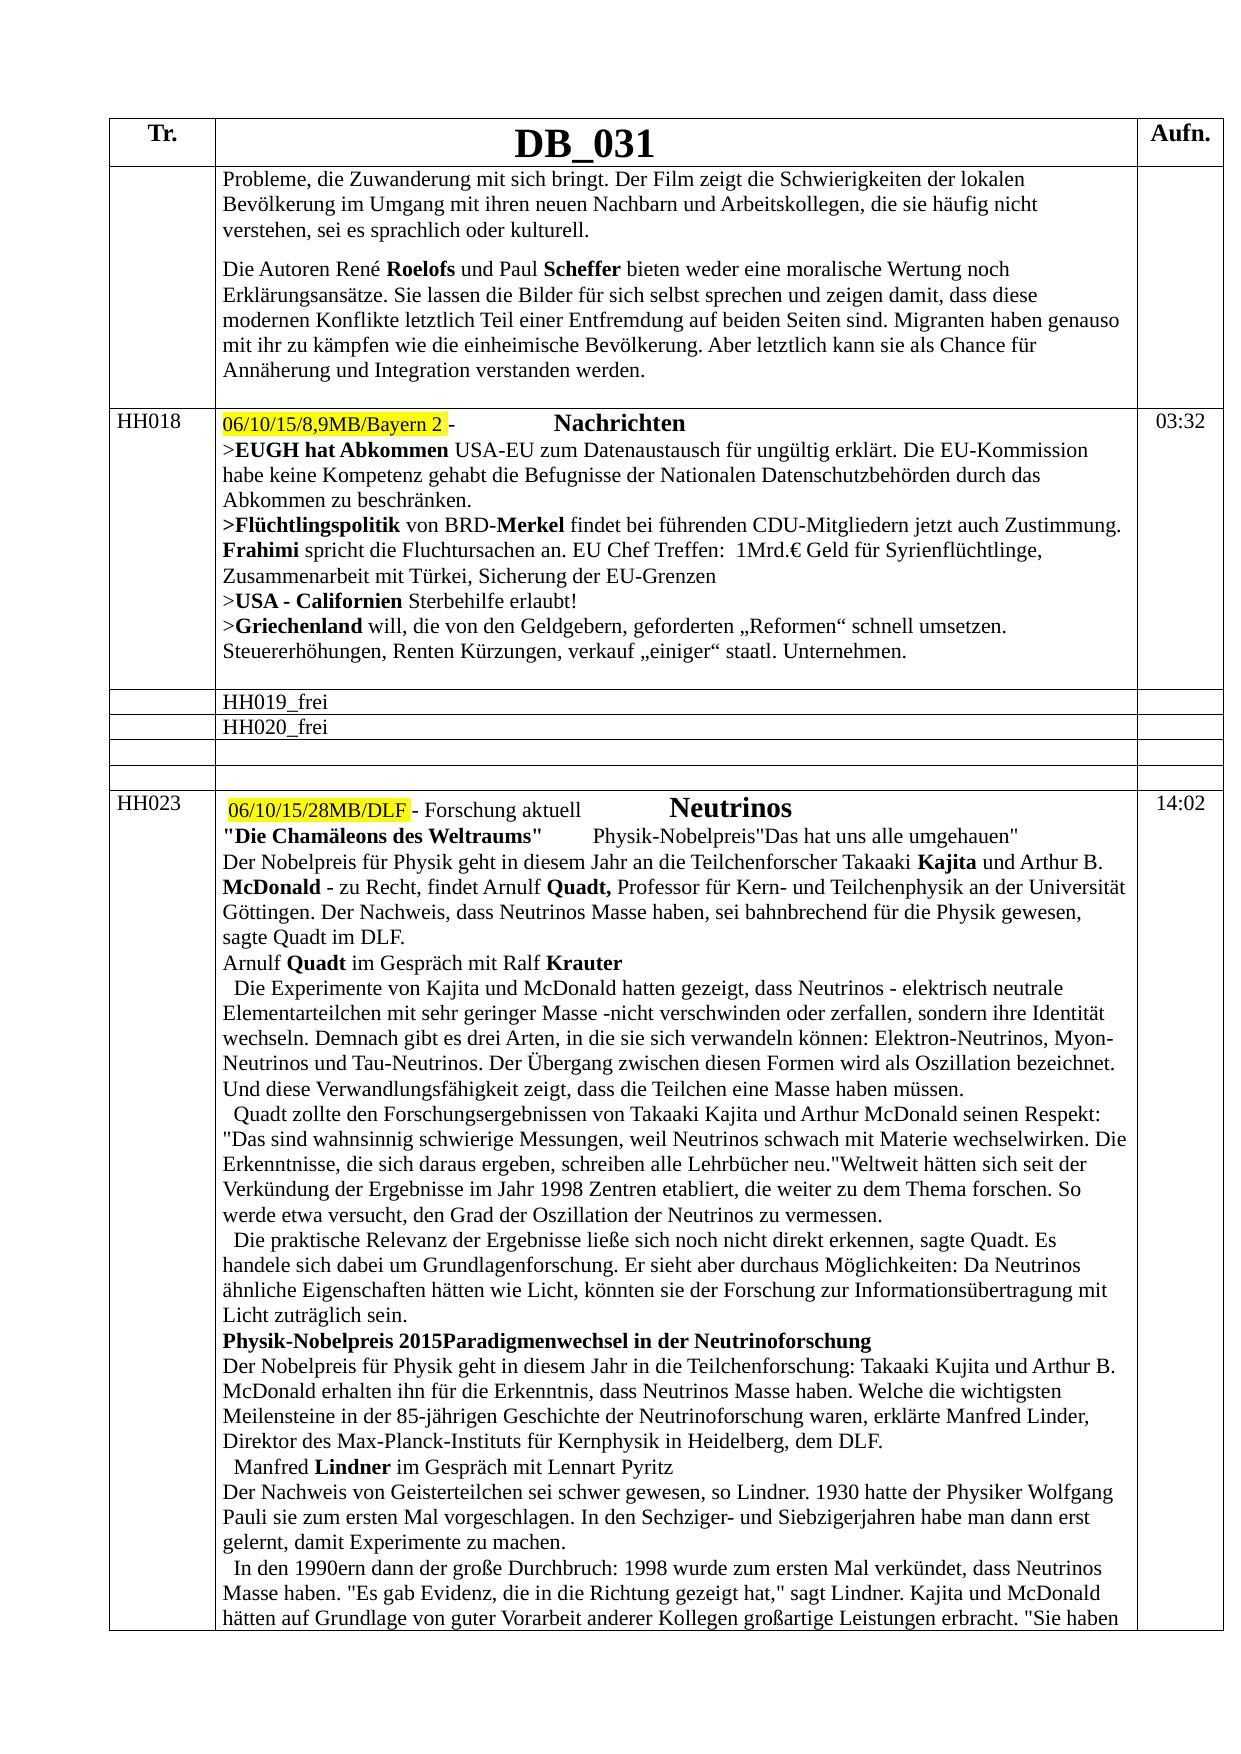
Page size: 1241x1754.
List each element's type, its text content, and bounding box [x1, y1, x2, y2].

table_cell 03:32 [1138, 409, 1223, 689]
table_cell 06/10/15/28MB/DLF - Forschung aktuell Neutrinos "Die Chamäleons des Weltraums" Physik-Nobelpreis"Das hat uns alle umgehauen" Der Nobelpreis für Physik geht in diesem Jahr an die Teilchenforscher Takaaki Kajita und Arthur B. McDonald - zu Recht, findet Arnulf Quadt, Professor für Kern- und Teilchenphysik an der Universität Göttingen. Der Nachweis, dass Neutrinos Masse haben, sei bahnbrechend für die Physik gewesen, sagte Quadt im DLF. Arnulf Quadt im Gespräch mit Ralf Krauter Die Experimente von Kajita und McDonald hatten gezeigt, dass Neutrinos - elektrisch neutrale Elementarteilchen mit sehr geringer Masse -nicht verschwinden oder zerfallen, sondern ihre Identität wechseln. Demnach gibt es drei Arten, in die sie sich verwandeln können: Elektron-Neutrinos, Myon-Neutrinos und Tau-Neutrinos. Der Übergang zwischen diesen Formen wird als Oszillation bezeichnet. Und diese Verwandlungsfähigkeit zeigt, dass die Teilchen eine Masse haben müssen. Quadt zollte den Forschungsergebnissen von Takaaki Kajita und Arthur McDonald seinen Respekt: "Das sind wahnsinnig schwierige Messungen, weil Neutrinos schwach mit Materie wechselwirken. Die Erkenntnisse, die sich daraus ergeben, schreiben alle Lehrbücher neu."Weltweit hätten sich seit der Verkündung der Ergebnisse im Jahr 1998 Zentren etabliert, die weiter zu dem Thema forschen. So werde etwa versucht, den Grad der Oszillation der Neutrinos zu vermessen. Die praktische Relevanz der Ergebnisse ließe sich noch nicht direkt erkennen, sagte Quadt. Es handele sich dabei um Grundlagenforschung. Er sieht aber durchaus Möglichkeiten: Da Neutrinos ähnliche Eigenschaften hätten wie Licht, könnten sie der Forschung zur Informationsübertragung mit Licht zuträglich sein. Physik-Nobelpreis 2015Paradigmenwechsel in der Neutrinoforschung Der Nobelpreis für Physik geht in diesem Jahr in die Teilchenforschung: Takaaki Kujita und Arthur B. McDonald erhalten ihn für die Erkenntnis, dass Neutrinos Masse haben. Welche die wichtigsten Meilensteine in der 85-jährigen Geschichte der Neutrinoforschung waren, erklärte Manfred Linder, Direktor des Max-Planck-Instituts für Kernphysik in Heidelberg, dem DLF. Manfred Lindner im Gespräch mit Lennart Pyritz Der Nachweis von Geisterteilchen sei schwer gewesen, so Lindner. 1930 hatte der Physiker Wolfgang Pauli sie zum ersten Mal vorgeschlagen. In den Sechziger- und Siebzigerjahren habe man dann erst gelernt, damit Experimente zu machen. In den 1990ern dann der große Durchbruch: 1998 wurde zum ersten Mal verkündet, dass Neutrinos Masse haben. "Es gab Evidenz, die in die Richtung gezeigt hat," sagt Lindner. Kajita und McDonald hätten auf Grundlage von guter Vorarbeit anderer Kollegen großartige Leistungen erbracht. "Sie haben [216, 791, 1137, 1630]
table_cell HH019_frei [216, 690, 1137, 714]
table_cell 14:02 [1138, 791, 1223, 1630]
table_cell 06/10/15/8,9MB/Bayern 2 - Nachrichten >EUGH hat Abkommen USA-EU zum Datenaustausch für ungültig erklärt. Die EU-Kommission habe keine Kompetenz gehabt die Befugnisse der Nationalen Datenschutzbehörden durch das Abkommen zu beschränken. >Flüchtlingspolitik von BRD-Merkel findet bei führenden CDU-Mitgliedern jetzt auch Zustimmung. Frahimi spricht die Fluchtursachen an. EU Chef Treffen: 1Mrd.€ Geld für Syrienflüchtlinge, Zusammenarbeit mit Türkei, Sicherung der EU-Grenzen >USA - Californien Sterbehilfe erlaubt! >Griechenland will, die von den Geldgebern, geforderten „Reformen“ schnell umsetzen. Steuererhöhungen, Renten Kürzungen, verkauf „einiger“ staatl. Unternehmen. [216, 409, 1137, 689]
table_header Tr. [110, 119, 215, 166]
table_cell [110, 690, 215, 714]
table_cell [110, 715, 215, 739]
table_cell HH020_frei [216, 715, 1137, 739]
table_cell [110, 740, 215, 764]
table_cell [1138, 766, 1223, 790]
table_cell [216, 766, 1137, 790]
table_header Aufn. [1138, 119, 1223, 166]
table_cell [1138, 715, 1223, 739]
table_cell [110, 167, 215, 408]
table_cell HH018 [110, 409, 215, 689]
table_cell [1138, 167, 1223, 408]
table_cell HH023 [110, 791, 215, 1630]
table_cell Probleme, die Zuwanderung mit sich bringt. Der Film zeigt die Schwierigkeiten der lokalen Bevölkerung im Umgang mit ihren neuen Nachbarn und Arbeitskollegen, die sie häufig nicht verstehen, sei es sprachlich oder kulturell. Die Autoren René Roelofs und Paul Scheffer bieten weder eine moralische Wertung noch Erklärungsansätze. Sie lassen die Bilder für sich selbst sprechen und zeigen damit, dass diese modernen Konflikte letztlich Teil einer Entfremdung auf beiden Seiten sind. Migranten haben genauso mit ihr zu kämpfen wie die einheimische Bevölkerung. Aber letztlich kann sie als Chance für Annäherung und Integration verstanden werden. [216, 167, 1137, 408]
table_header DB_031 [216, 119, 1137, 166]
table_cell [1138, 740, 1223, 764]
table_cell [1138, 690, 1223, 714]
table_cell [110, 766, 215, 790]
table_cell [216, 740, 1137, 764]
